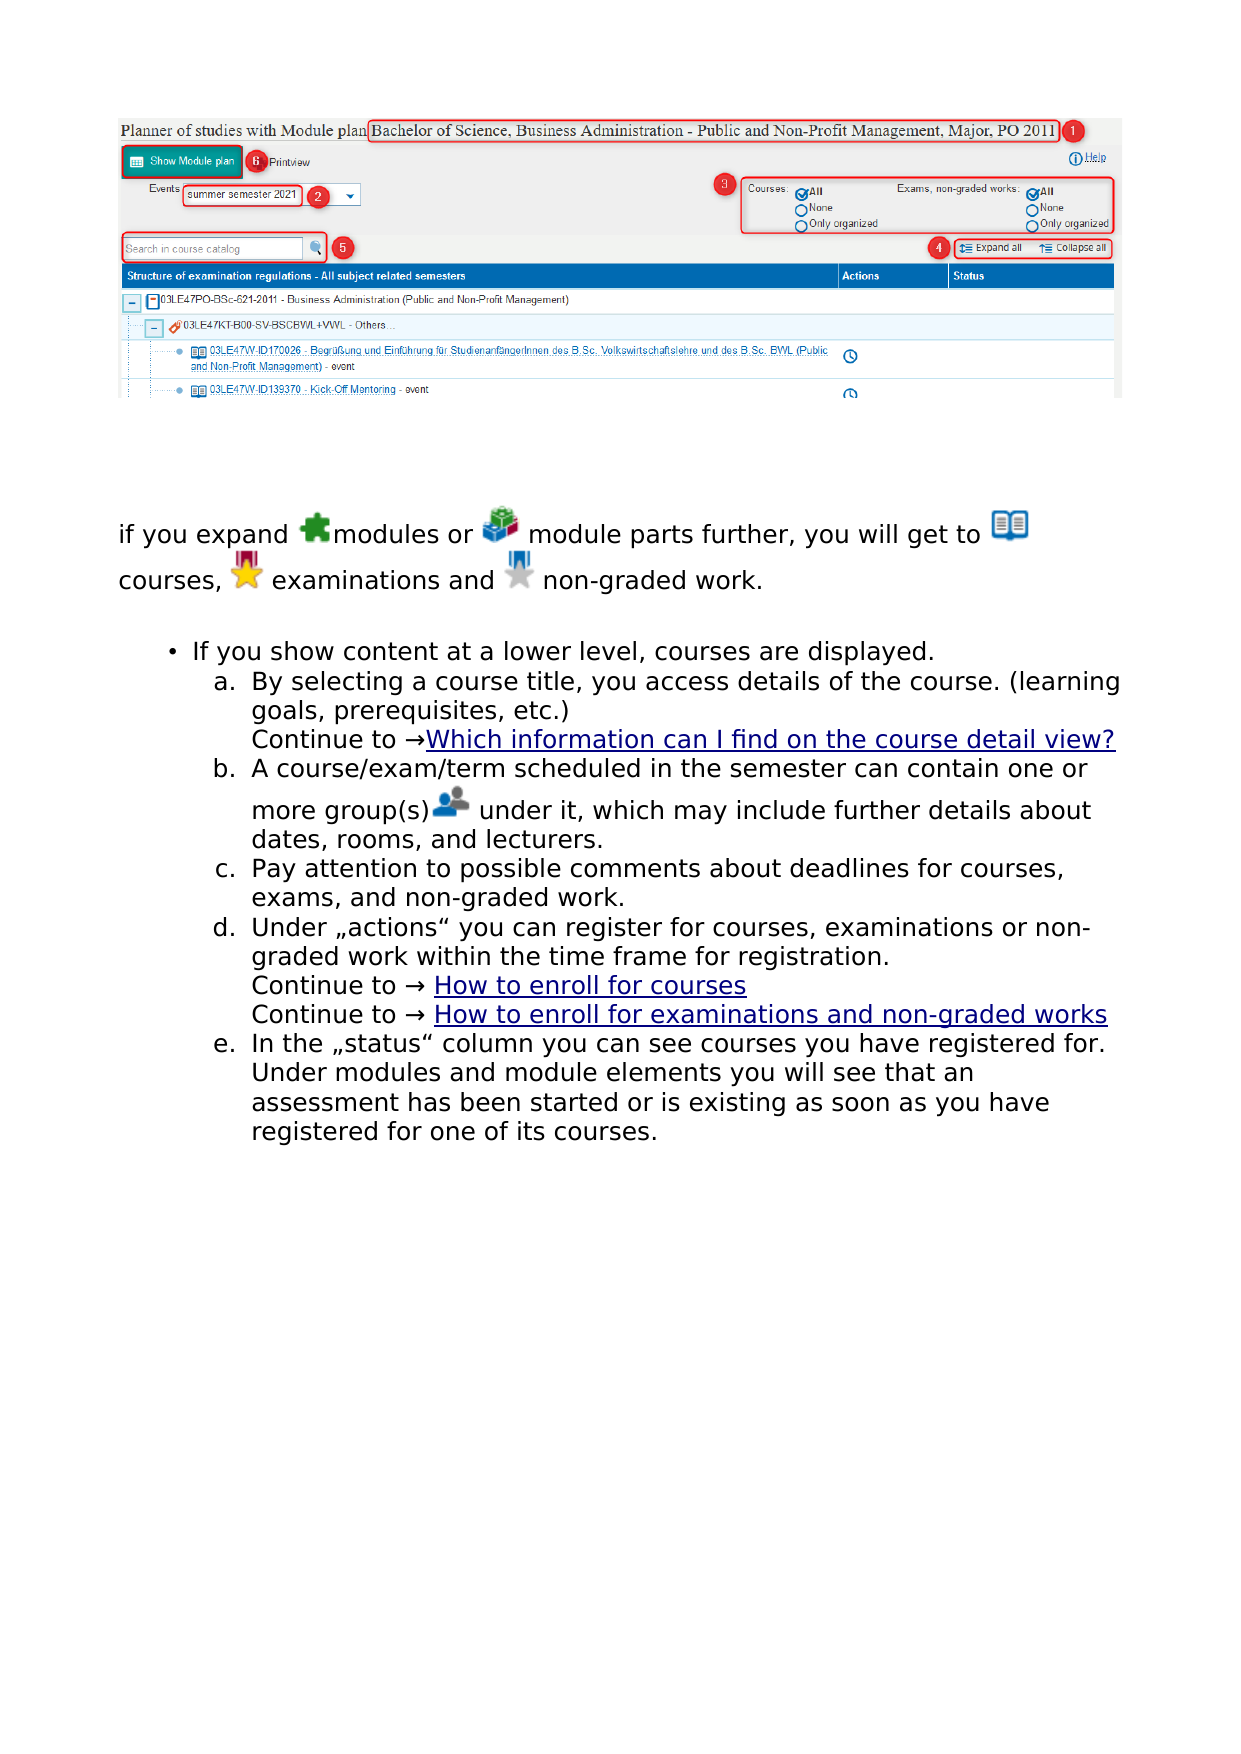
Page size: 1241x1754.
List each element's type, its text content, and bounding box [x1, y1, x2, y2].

picture [296, 510, 333, 543]
text if you expand modules or module parts further, you will get to courses, examinations and non-graded work. [118, 504, 1122, 596]
list In the „status“ column you can see courses you have registered for. Under modules and module elements you will see that an assessment has been started or is existing as soon as you have registered for one of its courses. [236, 1029, 1122, 1146]
picture [481, 503, 520, 543]
list Under „actions“ you can register for courses, examinations or non-graded work within the time frame for registration. Continue to → How to enroll for courses Continue to → How to enroll for examinations and non-graded works [236, 913, 1122, 1029]
list Pay attention to possible comments about deadlines for courses, exams, and non-graded work. [236, 854, 1122, 913]
picture [503, 548, 535, 590]
list By selecting a course title, you access details of the course. (learning goals, prerequisites, etc.) Continue to →Which information can I find on the course detail view? [236, 667, 1122, 754]
picture [118, 118, 1123, 398]
picture [430, 783, 471, 820]
list If you show content at a lower level, courses are displayed. [177, 637, 1122, 667]
list A course/exam/term scheduled in the semester can contain one or more group(s) under it, which may include further details about dates, rooms, and lecturers. [236, 754, 1122, 854]
picture [989, 507, 1030, 543]
picture [230, 548, 264, 590]
